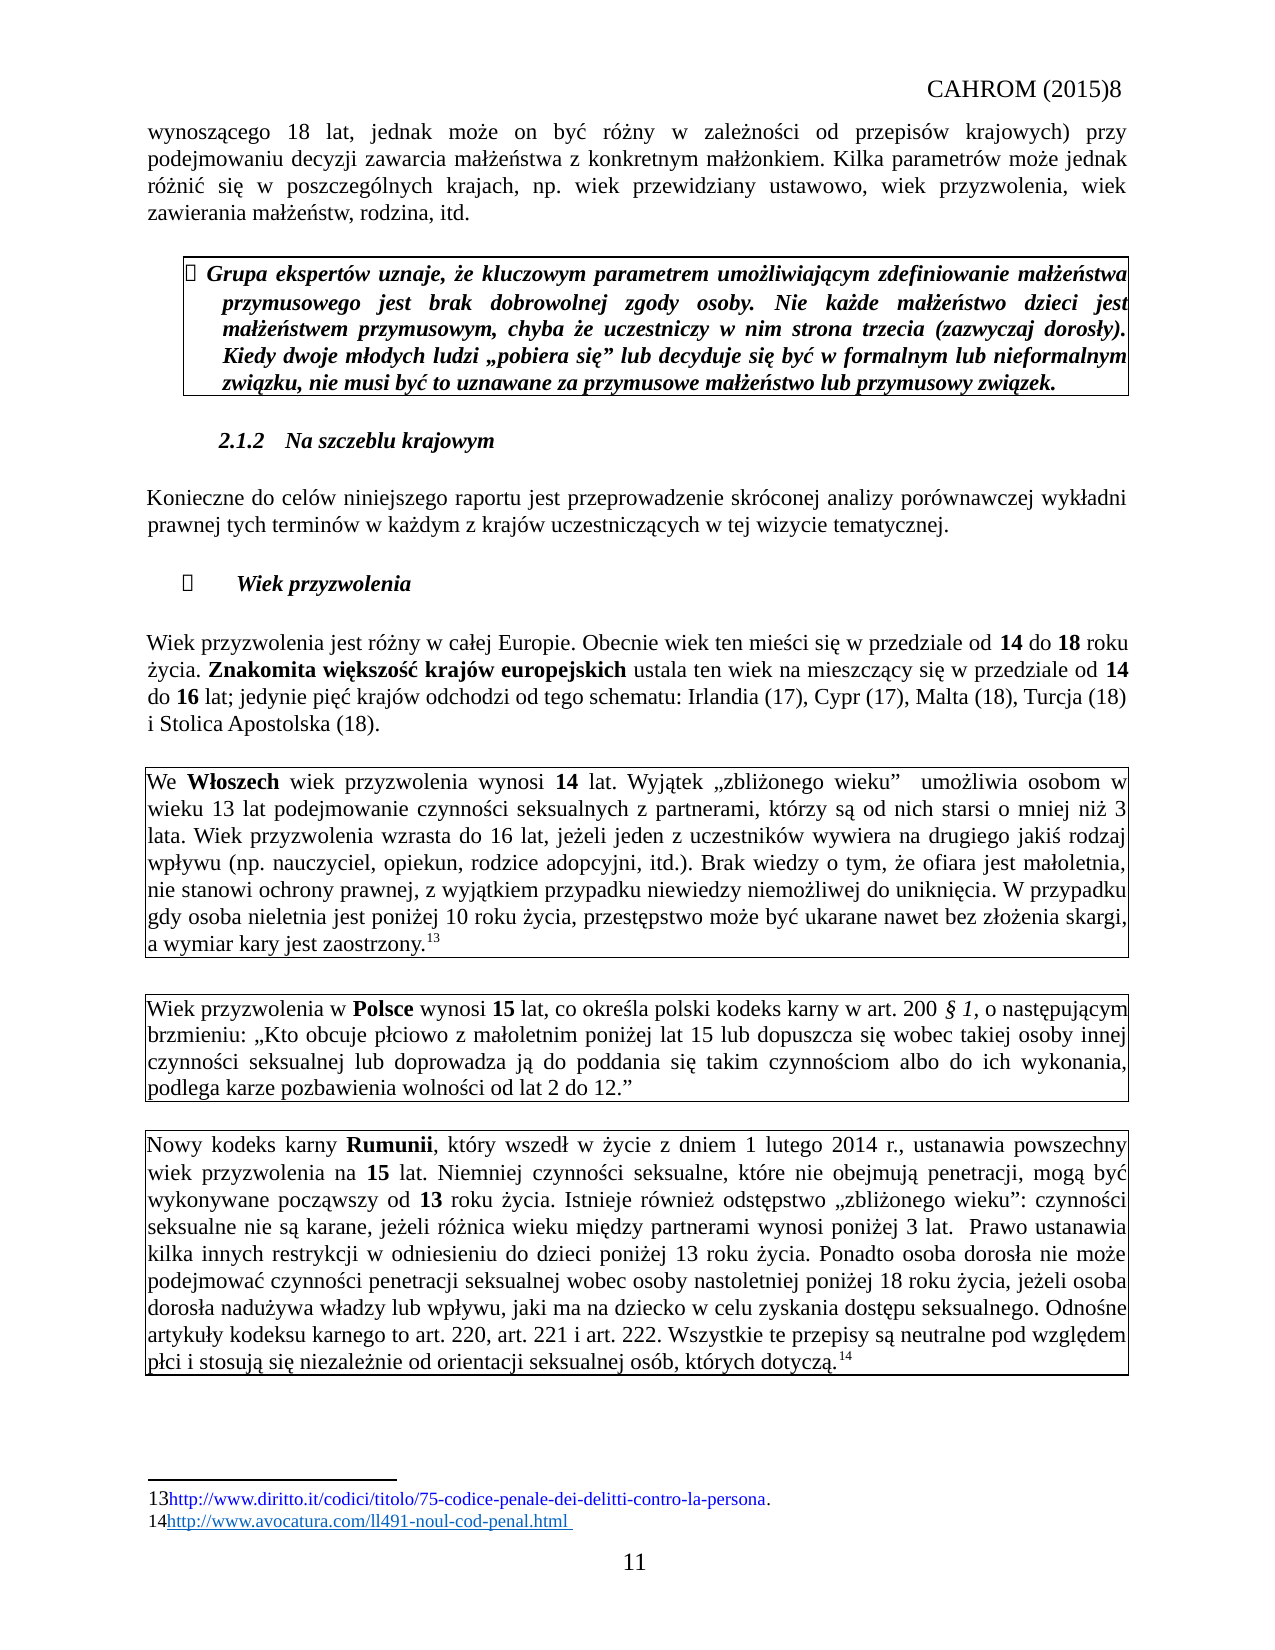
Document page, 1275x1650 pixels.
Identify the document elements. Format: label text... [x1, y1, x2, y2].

text Nowy kodeks karny Rumunii, który wszedł w życie z dniem 1 lutego 2014 r., ustanawia powszechny wiek przyzwolenia na 15 lat. Niemniej czynności seksualne, które nie obejmują penetracji, mogą być wykonywane począwszy od 13 roku życia. Istnieje również odstępstwo „zbliżonego wieku”: czynności seksualne nie są karane, jeżeli różnica wieku między partnerami wynosi poniżej 3 lat. Prawo ustanawia kilka innych restrykcji w odniesieniu do dzieci poniżej 13 roku życia. Ponadto osoba dorosła nie może podejmować czynności penetracji seksualnej wobec osoby nastoletniej poniżej 18 roku życia, jeżeli osoba dorosła nadużywa władzy lub wpływu, jaki ma na dziecko w celu zyskania dostępu seksualnego. Odnośne artykuły kodeksu karnego to art. 220, art. 221 i art. 222. Wszystkie te przepisy są neutralne pod względem płci i stosują się niezależnie od orientacji seksualnej osób, których dotyczą. [146, 1131, 1128, 1374]
text 2.1.2 Na szczeblu krajowym [148, 427, 1142, 453]
text We Włoszech wiek przyzwolenia wynosi 14 lat. Wyjątek „zbliżonego wieku” umożliwia osobom w wieku 13 lat podejmowanie czynności seksualnych z partnerami, którzy są od nich starsi o mniej niż 3 lata. Wiek przyzwolenia wzrasta do 16 lat, jeżeli jeden z uczestników wywiera na drugiego jakiś rodzaj wpływu (np. nauczyciel, opiekun, rodzice adopcyjni, itd.). Brak wiedzy o tym, że ofiara jest małoletnia, nie stanowi ochrony prawnej, z wyjątkiem przypadku niewiedzy niemożliwej do uniknięcia. W przypadku gdy osoba nieletnia jest poniżej 10 roku życia, przestępstwo może być ukarane nawet bez złożenia skargi, a wymiar kary jest zaostrzony. [146, 768, 1128, 957]
text Wiek przyzwolenia jest różny w całej Europie. Obecnie wiek ten mieści się w przedziale od 14 do 18 roku życia. Znakomita większość krajów europejskich ustala ten wiek na mieszczący się w przedziale od 14 do 16 lat; jedynie pięć krajów odchodzi od tego schematu: Irlandia (17), Cypr (17), Malta (18), Turcja (18) i Stolica Apostolska (18). [146, 629, 1128, 736]
text http://www.avocatura.com/ll491-noul-cod-penal.html [148, 1510, 1142, 1531]
text Konieczne do celów niniejszego raportu jest przeprowadzenie skróconej analizy porównawczej wykładni prawnej tych terminów w każdym z krajów uczestniczących w tej wizycie tematycznej. [146, 484, 1128, 537]
text  Grupa ekspertów uznaje, że kluczowym parametrem umożliwiającym zdefiniowanie małżeństwa przymusowego jest brak dobrowolnej zgody osoby. Nie każde małżeństwo dzieci jest małżeństwem przymusowym, chyba że uczestniczy w nim strona trzecia (zazwyczaj dorosły). Kiedy dwoje młodych ludzi „pobiera się” lub decyduje się być w formalnym lub nieformalnym związku, nie musi być to uznawane za przymusowe małżeństwo lub przymusowy związek. [184, 258, 1128, 395]
text wynoszącego 18 lat, jednak może on być różny w zależności od przepisów krajowych) przy podejmowaniu decyzji zawarcia małżeństwa z konkretnym małżonkiem. Kilka parametrów może jednak różnić się w poszczególnych krajach, np. wiek przewidziany ustawowo, wiek przyzwolenia, wiek zawierania małżeństw, rodzina, itd. [146, 118, 1128, 226]
text http://www.diritto.it/codici/titolo/75-codice-penale-dei-delitti-contro-la-persona. [148, 1486, 1127, 1510]
text  Wiek przyzwolenia [148, 567, 1142, 598]
text Wiek przyzwolenia w Polsce wynosi 15 lat, co określa polski kodeks karny w art. 200 § 1, o następującym brzmieniu: „Kto obcuje płciowo z małoletnim poniżej lat 15 lub dopuszcza się wobec takiej osoby innej czynności seksualnej lub doprowadza ją do poddania się takim czynnościom albo do ich wykonania, podlega karze pozbawienia wolności od lat 2 do 12.” [146, 995, 1128, 1101]
